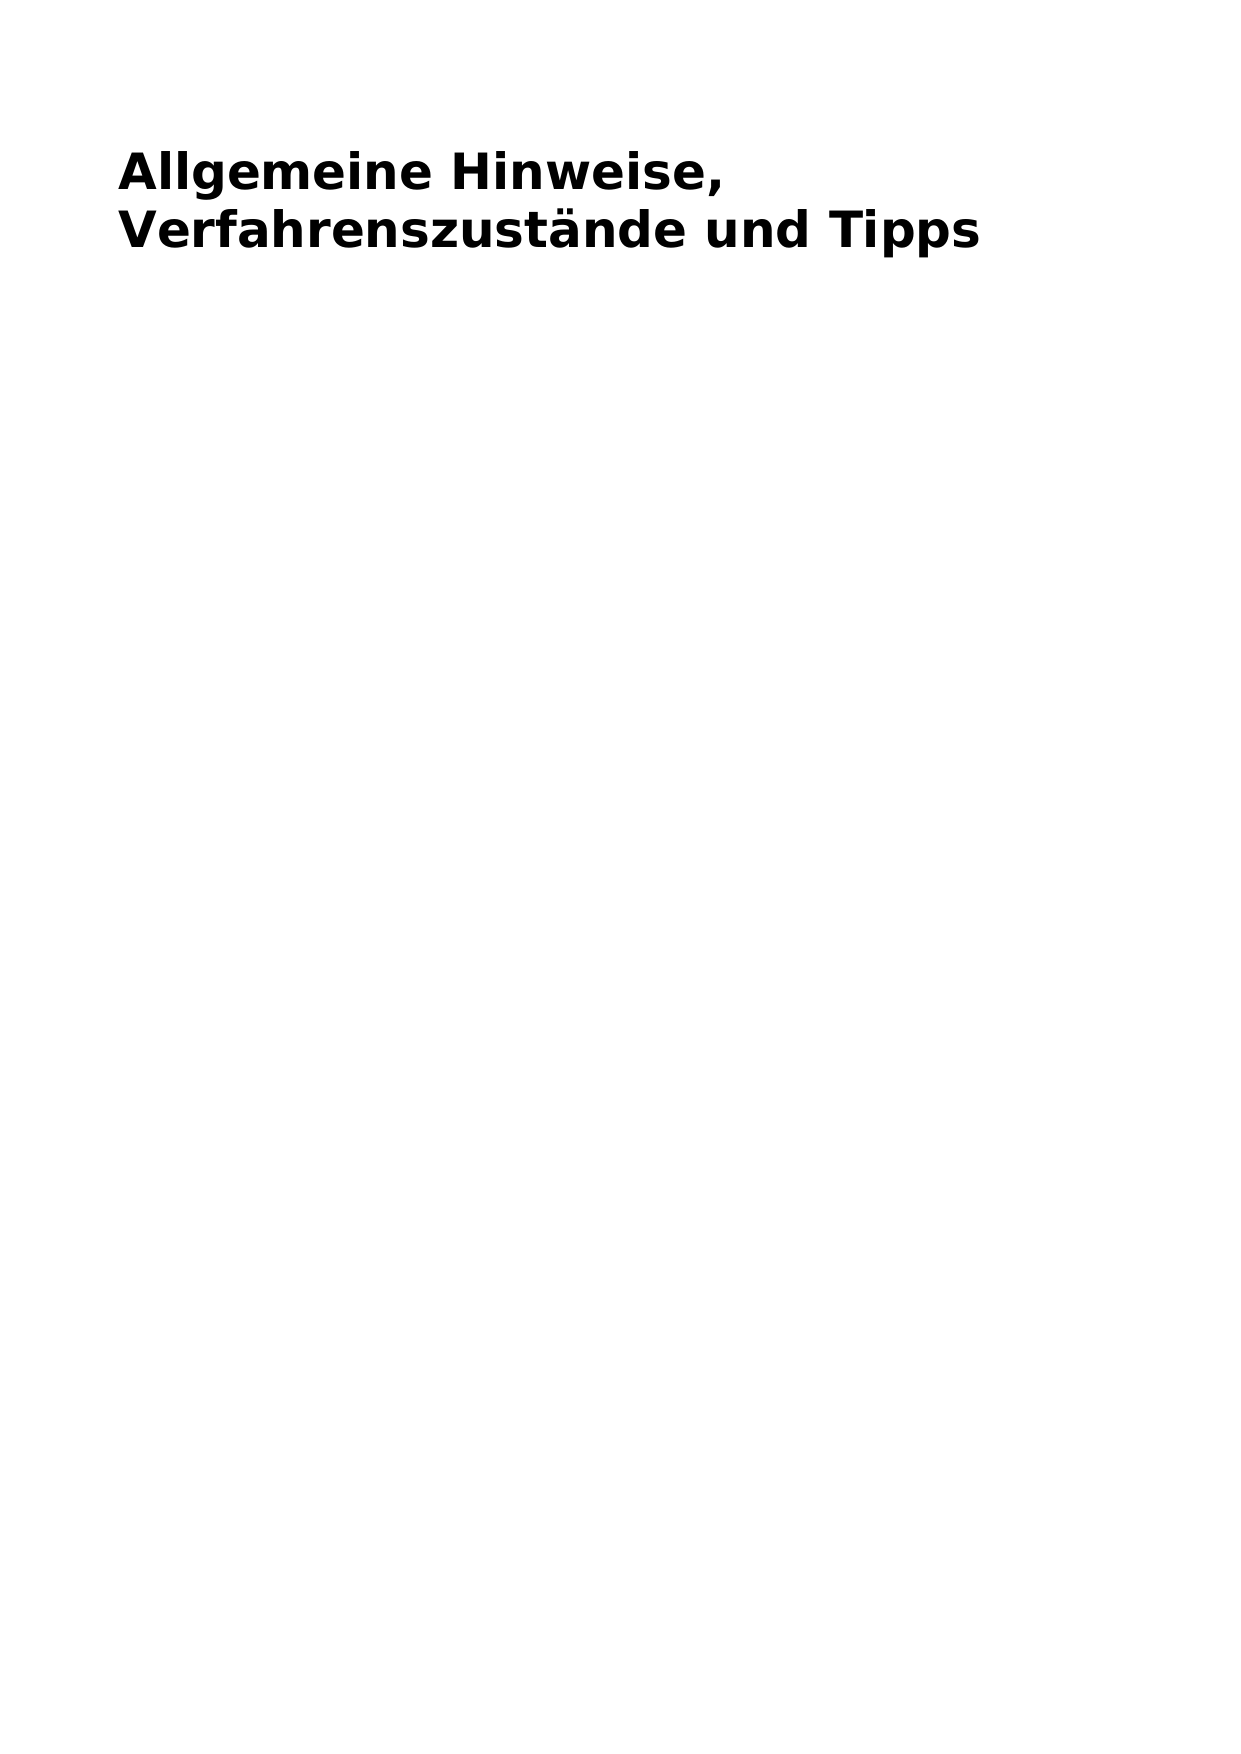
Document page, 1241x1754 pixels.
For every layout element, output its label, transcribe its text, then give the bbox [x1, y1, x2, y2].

subtitle Allgemeine Hinweise, Verfahrenszustände und Tipps [118, 143, 1122, 259]
